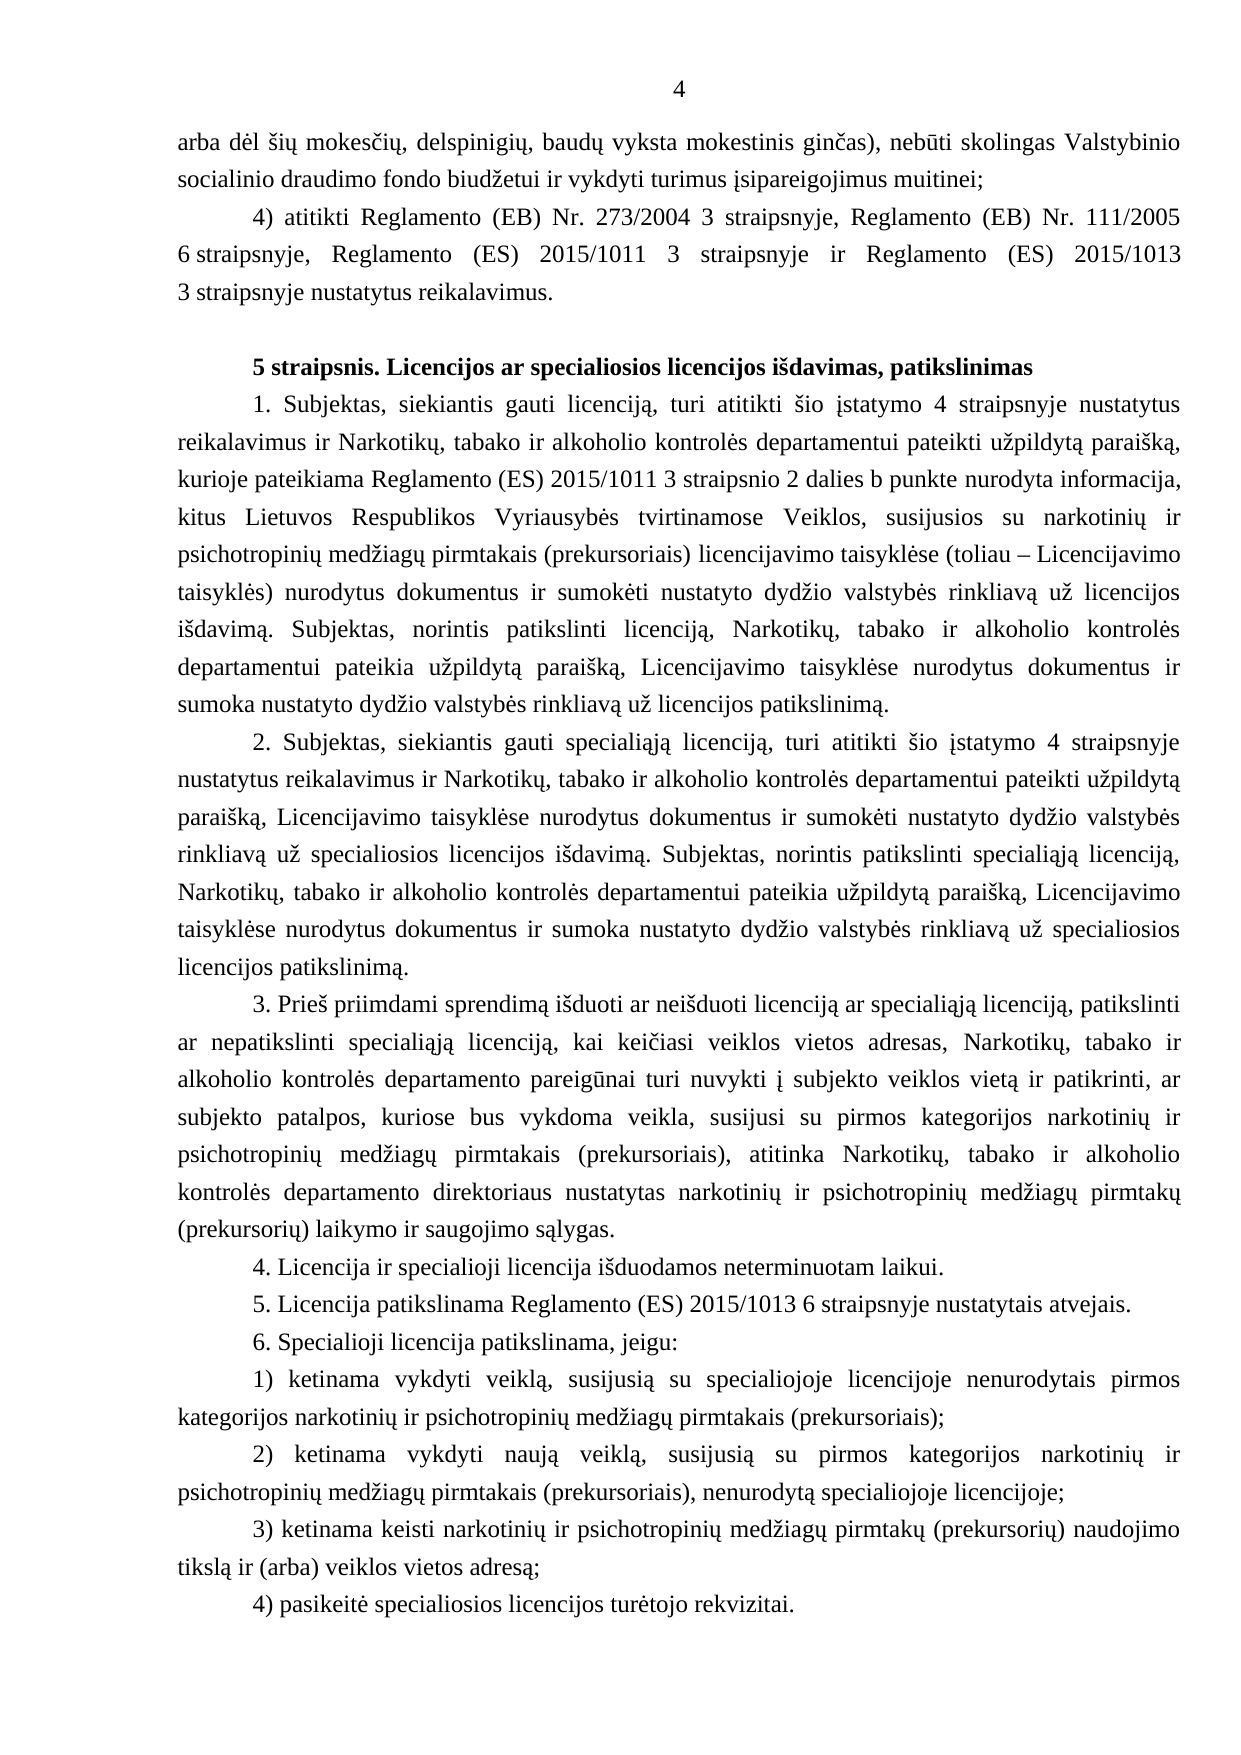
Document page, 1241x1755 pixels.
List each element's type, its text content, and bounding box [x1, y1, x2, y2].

text 1) ketinama vykdyti veiklą, susijusią su specialiojoje licencijoje nenurodytais pirmos kategorijos narkotinių ir psichotropinių medžiagų pirmtakais (prekursoriais); [177, 1356, 1181, 1431]
text 4. Licencija ir specialioji licencija išduodamos neterminuotam laikui. [177, 1243, 1181, 1281]
text 3. Prieš priimdami sprendimą išduoti ar neišduoti licenciją ar specialiąją licenciją, patikslinti ar nepatikslinti specialiąją licenciją, kai keičiasi veiklos vietos adresas, Narkotikų, tabako ir alkoholio kontrolės departamento pareigūnai turi nuvykti į subjekto veiklos vietą ir patikrinti, ar subjekto patalpos, kuriose bus vykdoma veikla, susijusi su pirmos kategorijos narkotinių ir psichotropinių medžiagų pirmtakais (prekursoriais), atitinka Narkotikų, tabako ir alkoholio kontrolės departamento direktoriaus nustatytas narkotinių ir psichotropinių medžiagų pirmtakų (prekursorių) laikymo ir saugojimo sąlygas. [177, 981, 1181, 1243]
text arba dėl šių mokesčių, delspinigių, baudų vyksta mokestinis ginčas), nebūti skolingas Valstybinio socialinio draudimo fondo biudžetui ir vykdyti turimus įsipareigojimus muitinei; [177, 118, 1181, 193]
text 3) ketinama keisti narkotinių ir psichotropinių medžiagų pirmtakų (prekursorių) naudojimo tikslą ir (arba) veiklos vietos adresą; [177, 1506, 1181, 1581]
text 1. Subjektas, siekiantis gauti licenciją, turi atitikti šio įstatymo 4 straipsnyje nustatytus reikalavimus ir Narkotikų, tabako ir alkoholio kontrolės departamentui pateikti užpildytą paraišką, kurioje pateikiama Reglamento (ES) 2015/1011 3 straipsnio 2 dalies b punkte nurodyta informacija, kitus Lietuvos Respublikos Vyriausybės tvirtinamose Veiklos, susijusios su narkotinių ir psichotropinių medžiagų pirmtakais (prekursoriais) licencijavimo taisyklėse (toliau – Licencijavimo taisyklės) nurodytus dokumentus ir sumokėti nustatyto dydžio valstybės rinkliavą už licencijos išdavimą. Subjektas, norintis patikslinti licenciją, Narkotikų, tabako ir alkoholio kontrolės departamentui pateikia užpildytą paraišką, Licencijavimo taisyklėse nurodytus dokumentus ir sumoka nustatyto dydžio valstybės rinkliavą už licencijos patikslinimą. [177, 381, 1181, 718]
text 5. Licencija patikslinama Reglamento (ES) 2015/1013 6 straipsnyje nustatytais atvejais. [177, 1281, 1181, 1318]
text 4) atitikti Reglamento (EB) Nr. 273/2004 3 straipsnyje, Reglamento (EB) Nr. 111/2005 6 straipsnyje, Reglamento (ES) 2015/1011 3 straipsnyje ir Reglamento (ES) 2015/1013 3 straipsnyje nustatytus reikalavimus. [177, 193, 1181, 306]
text 2) ketinama vykdyti naują veiklą, susijusią su pirmos kategorijos narkotinių ir psichotropinių medžiagų pirmtakais (prekursoriais), nenurodytą specialiojoje licencijoje; [177, 1431, 1181, 1506]
text 6. Specialioji licencija patikslinama, jeigu: [177, 1318, 1181, 1356]
text 2. Subjektas, siekiantis gauti specialiąją licenciją, turi atitikti šio įstatymo 4 straipsnyje nustatytus reikalavimus ir Narkotikų, tabako ir alkoholio kontrolės departamentui pateikti užpildytą paraišką, Licencijavimo taisyklėse nurodytus dokumentus ir sumokėti nustatyto dydžio valstybės rinkliavą už specialiosios licencijos išdavimą. Subjektas, norintis patikslinti specialiąją licenciją, Narkotikų, tabako ir alkoholio kontrolės departamentui pateikia užpildytą paraišką, Licencijavimo taisyklėse nurodytus dokumentus ir sumoka nustatyto dydžio valstybės rinkliavą už specialiosios licencijos patikslinimą. [177, 718, 1181, 981]
text 5 straipsnis. Licencijos ar specialiosios licencijos išdavimas, patikslinimas [177, 343, 1181, 381]
text 4) pasikeitė specialiosios licencijos turėtojo rekvizitai. [177, 1581, 1181, 1618]
